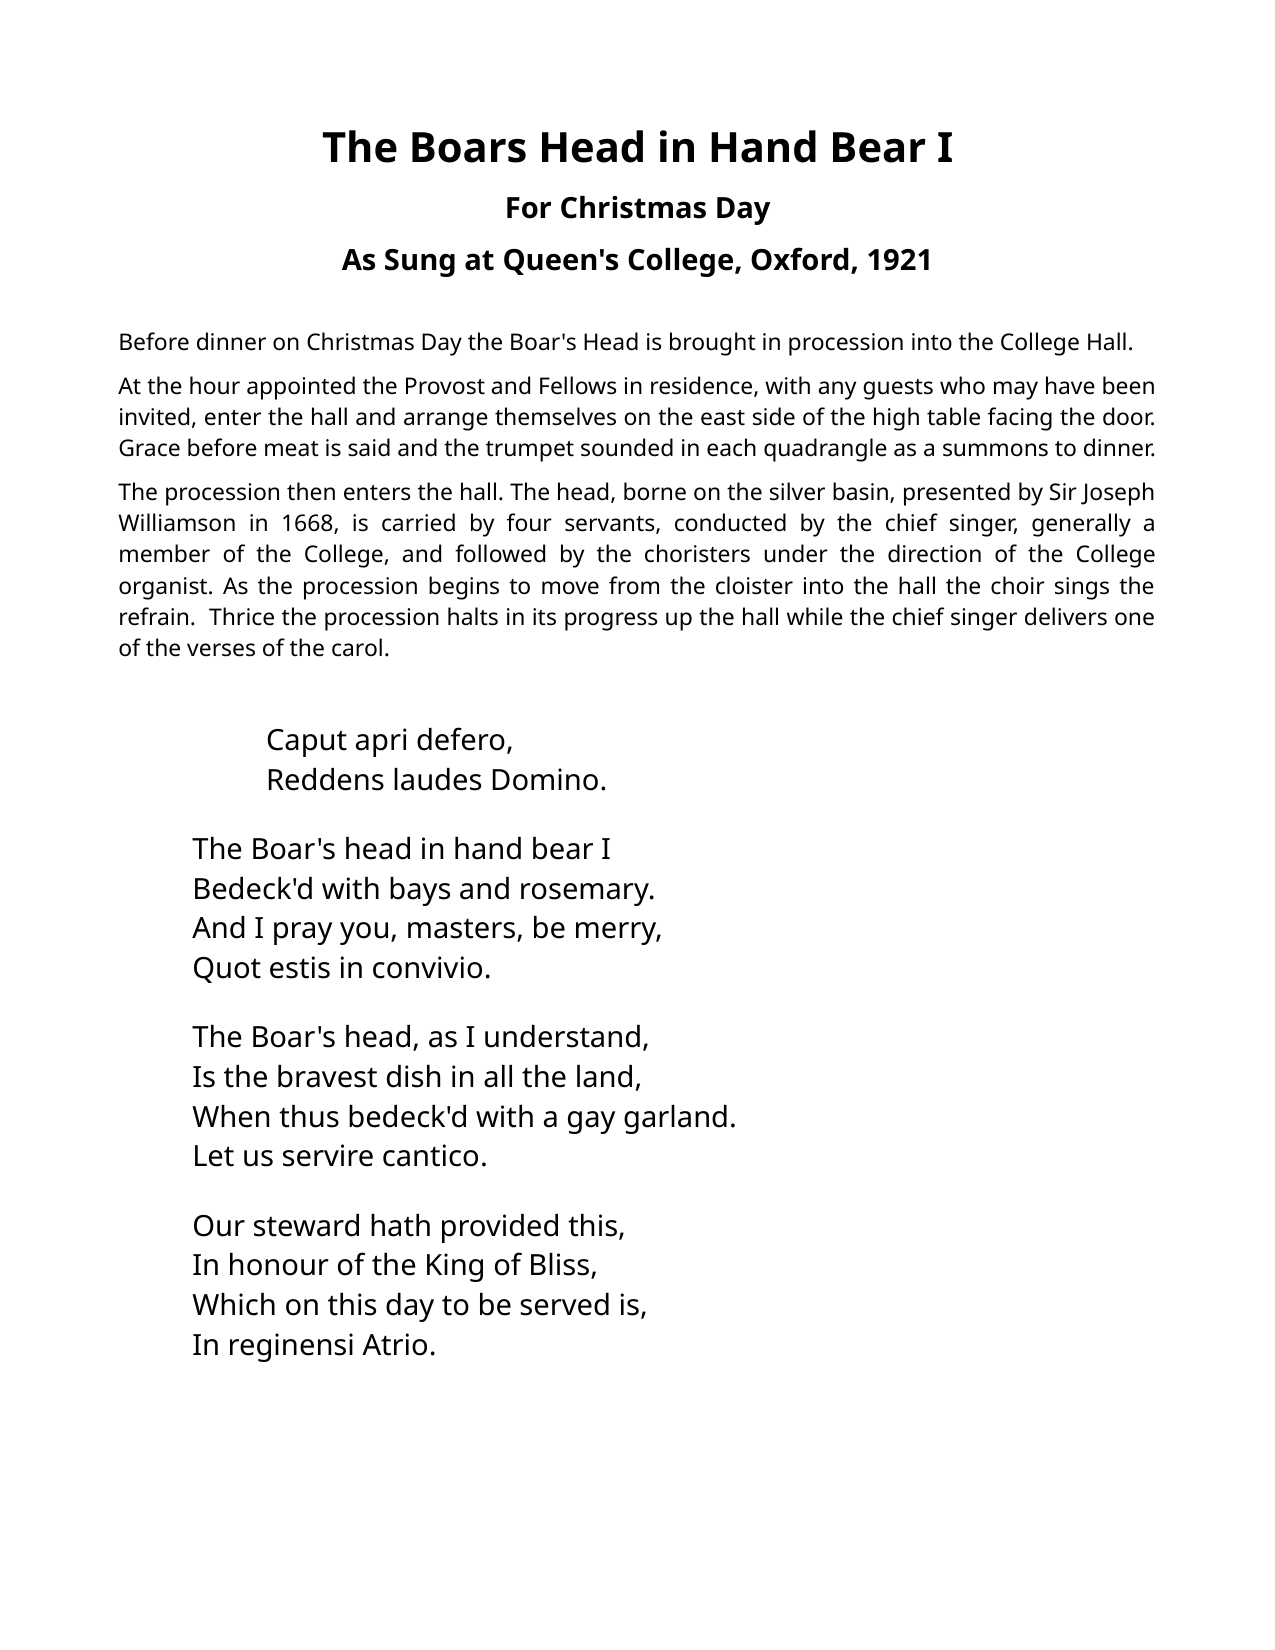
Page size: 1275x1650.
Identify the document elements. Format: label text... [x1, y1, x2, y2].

text At the hour appointed the Provost and Fellows in residence, with any guests who may have been invited, enter the hall and arrange themselves on the east side of the high table facing the door. Grace before meat is said and the trumpet sounded in each quadrangle as a summons to dinner. [118, 369, 1157, 463]
text The procession then enters the hall. The head, borne on the silver basin, presented by Sir Joseph Williamson in 1668, is carried by four servants, conducted by the chief singer, generally a member of the College, and followed by the choristers under the direction of the College organist. As the procession begins to move from the cloister into the hall the choir sings the refrain. Thrice the procession halts in its progress up the hall while the chief singer delivers one of the verses of the carol. [118, 476, 1157, 663]
text Caput apri defero, Reddens laudes Domino. [266, 719, 1157, 799]
text As Sung at Queen's College, Oxford, 1921 [118, 239, 1157, 313]
text The Boars Head in Hand Bear I [118, 118, 1157, 175]
text The Boar's head in hand bear I Bedeck'd with bays and rosemary. And I pray you, masters, be merry, Quot estis in convivio. [192, 828, 1098, 987]
text The Boar's head, as I understand, Is the bravest dish in all the land, When thus bedeck'd with a gay garland. Let us servire cantico. [192, 1017, 1098, 1175]
text Before dinner on Christmas Day the Boar's Head is brought in procession into the College Hall. [118, 326, 1157, 357]
text For Christmas Day [118, 187, 1157, 227]
text Our steward hath provided this, In honour of the King of Bliss, Which on this day to be served is, In reginensi Atrio. [192, 1205, 1157, 1364]
